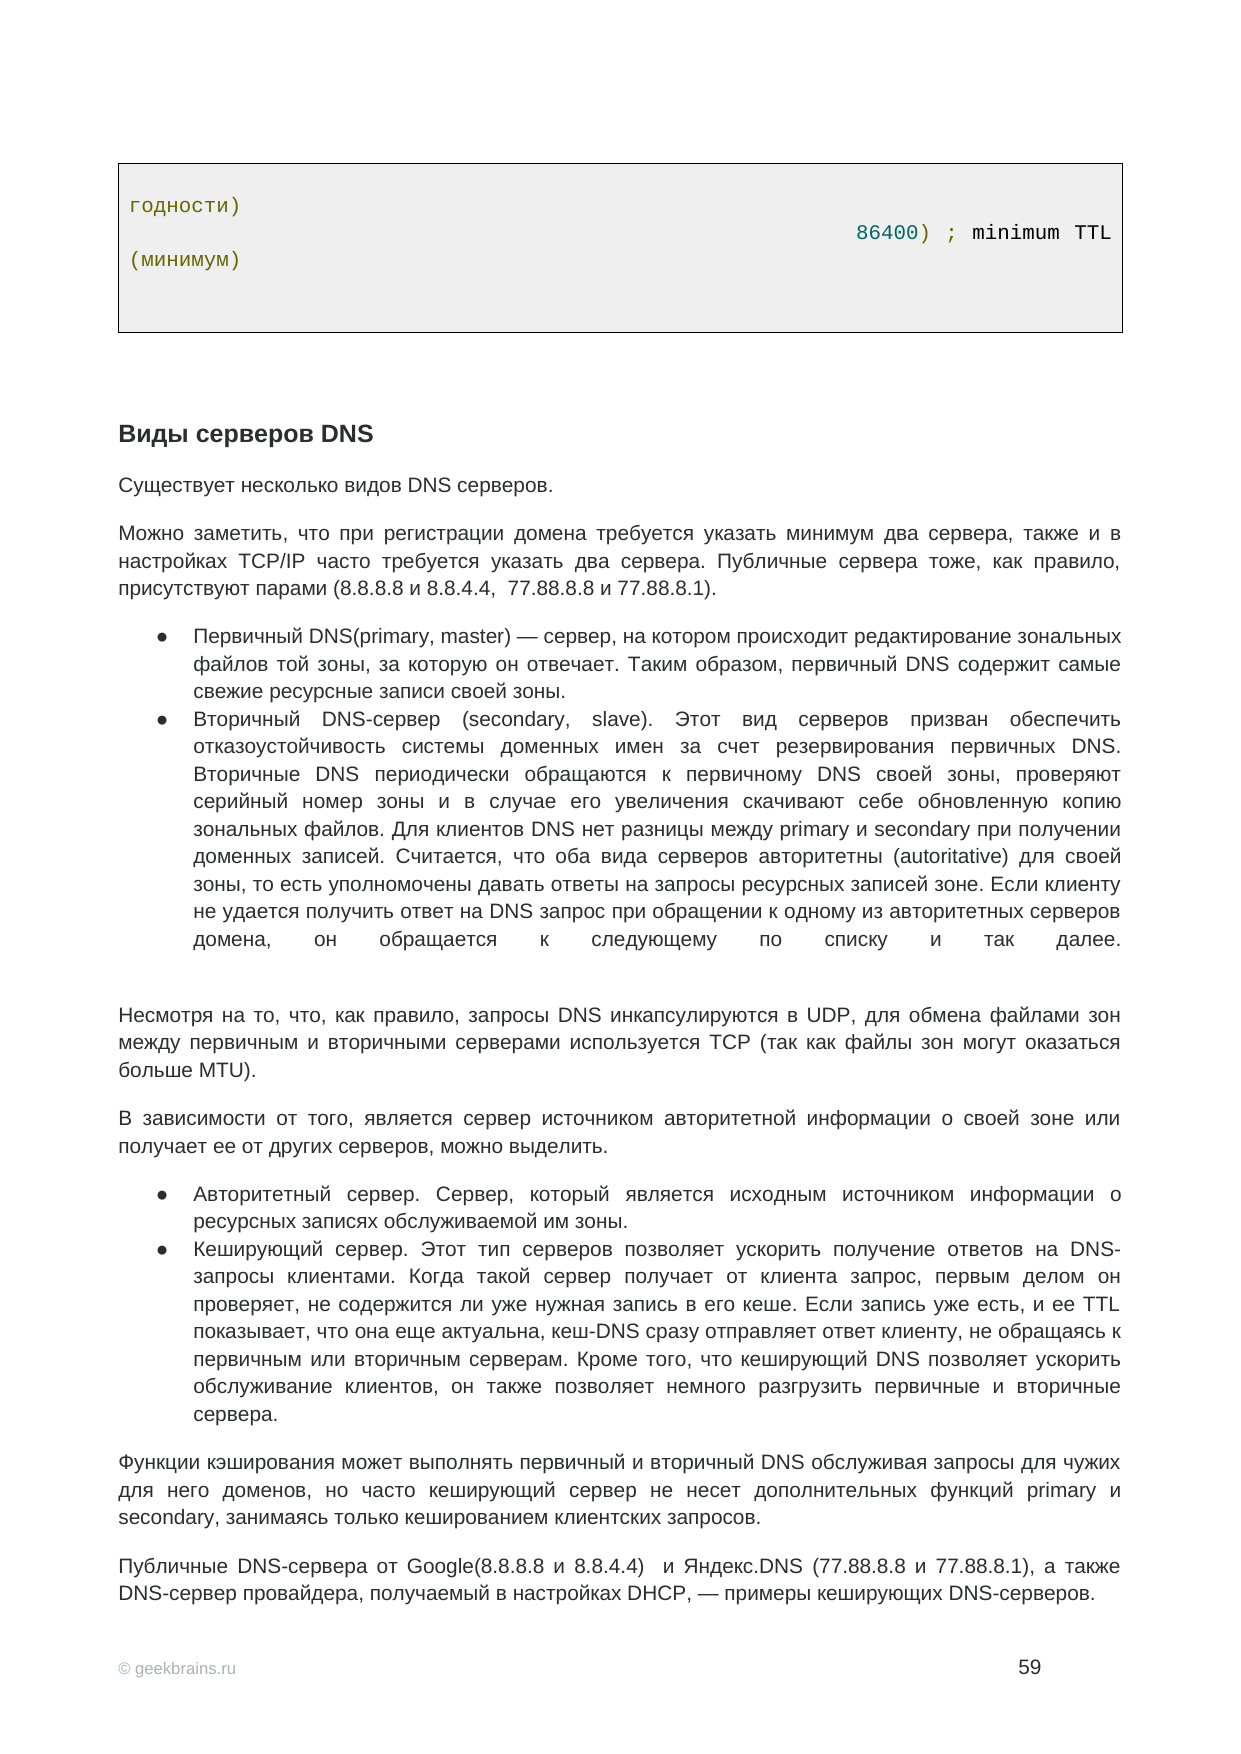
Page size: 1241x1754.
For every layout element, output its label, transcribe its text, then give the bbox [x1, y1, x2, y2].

table_header годности) 86400) ; minimum TTL (минимум) [119, 164, 1122, 332]
text Существует несколько видов DNS серверов. [118, 473, 1122, 497]
text Публичные DNS-сервера от Google(8.8.8.8 и 8.8.4.4) и Яндекс.DNS (77.88.8.8 и 77.88.8.1), а также DNS-сервер провайдера, получаемый в настройках DHCP, — примеры кеширующих DNS-серверов. [118, 1553, 1122, 1605]
subtitle Виды серверов DNS [118, 419, 1122, 447]
list Вторичный DNS-сервер (secondary, slave). Этот вид серверов призван обеспечить отказоустойчивость системы доменных имен за счет резервирования первичных DNS. Вторичные DNS периодически обращаются к первичному DNS своей зоны, проверяют серийный номер зоны и в случае его увеличения скачивают себе обновленную копию зональных файлов. Для клиентов DNS нет разницы между primary и secondary при получении доменных записей. Считается, что оба вида серверов авторитетны (autoritative) для своей зоны, то есть уполномочены давать ответы на запросы ресурсных записей зоне. Если клиенту не удается получить ответ на DNS запрос при обращении к одному из авторитетных серверов домена, он обращается к следующему по списку и так далее. [156, 707, 1122, 978]
list Кеширующий сервер. Этот тип серверов позволяет ускорить получение ответов на DNS-запросы клиентами. Когда такой сервер получает от клиента запрос, первым делом он проверяет, не содержится ли уже нужная запись в его кеше. Если запись уже есть, и ее TTL показывает, что она еще актуальна, кеш-DNS сразу отправляет ответ клиенту, не обращаясь к первичным или вторичным серверам. Кроме того, что кеширующий DNS позволяет ускорить обслуживание клиентов, он также позволяет немного разгрузить первичные и вторичные сервера. [156, 1237, 1122, 1426]
text Можно заметить, что при регистрации домена требуется указать минимум два сервера, также и в настройках TCP/IP часто требуется указать два сервера. Публичные сервера тоже, как правило, присутствуют парами (8.8.8.8 и 8.8.4.4, 77.88.8.8 и 77.88.8.1). [118, 521, 1122, 600]
text В зависимости от того, является сервер источником авторитетной информации о своей зоне или получает ее от других серверов, можно выделить. [118, 1106, 1122, 1157]
text Функции кэширования может выполнять первичный и вторичный DNS обслуживая запросы для чужих для него доменов, но часто кеширующий сервер не несет дополнительных функций primary и secondary, занимаясь только кешированием клиентских запросов. [118, 1450, 1122, 1529]
list Авторитетный сервер. Сервер, который является исходным источником информации о ресурсных записях обслуживаемой им зоны. [156, 1182, 1122, 1233]
text Несмотря на то, что, как правило, запросы DNS инкапсулируются в UDP, для обмена файлами зон между первичным и вторичными серверами используется TCP (так как файлы зон могут оказаться больше MTU). [118, 1003, 1122, 1082]
list Первичный DNS(primary, master) — сервер, на котором происходит редактирование зональных файлов той зоны, за которую он отвечает. Таким образом, первичный DNS содержит самые свежие ресурсные записи своей зоны. [156, 624, 1122, 703]
